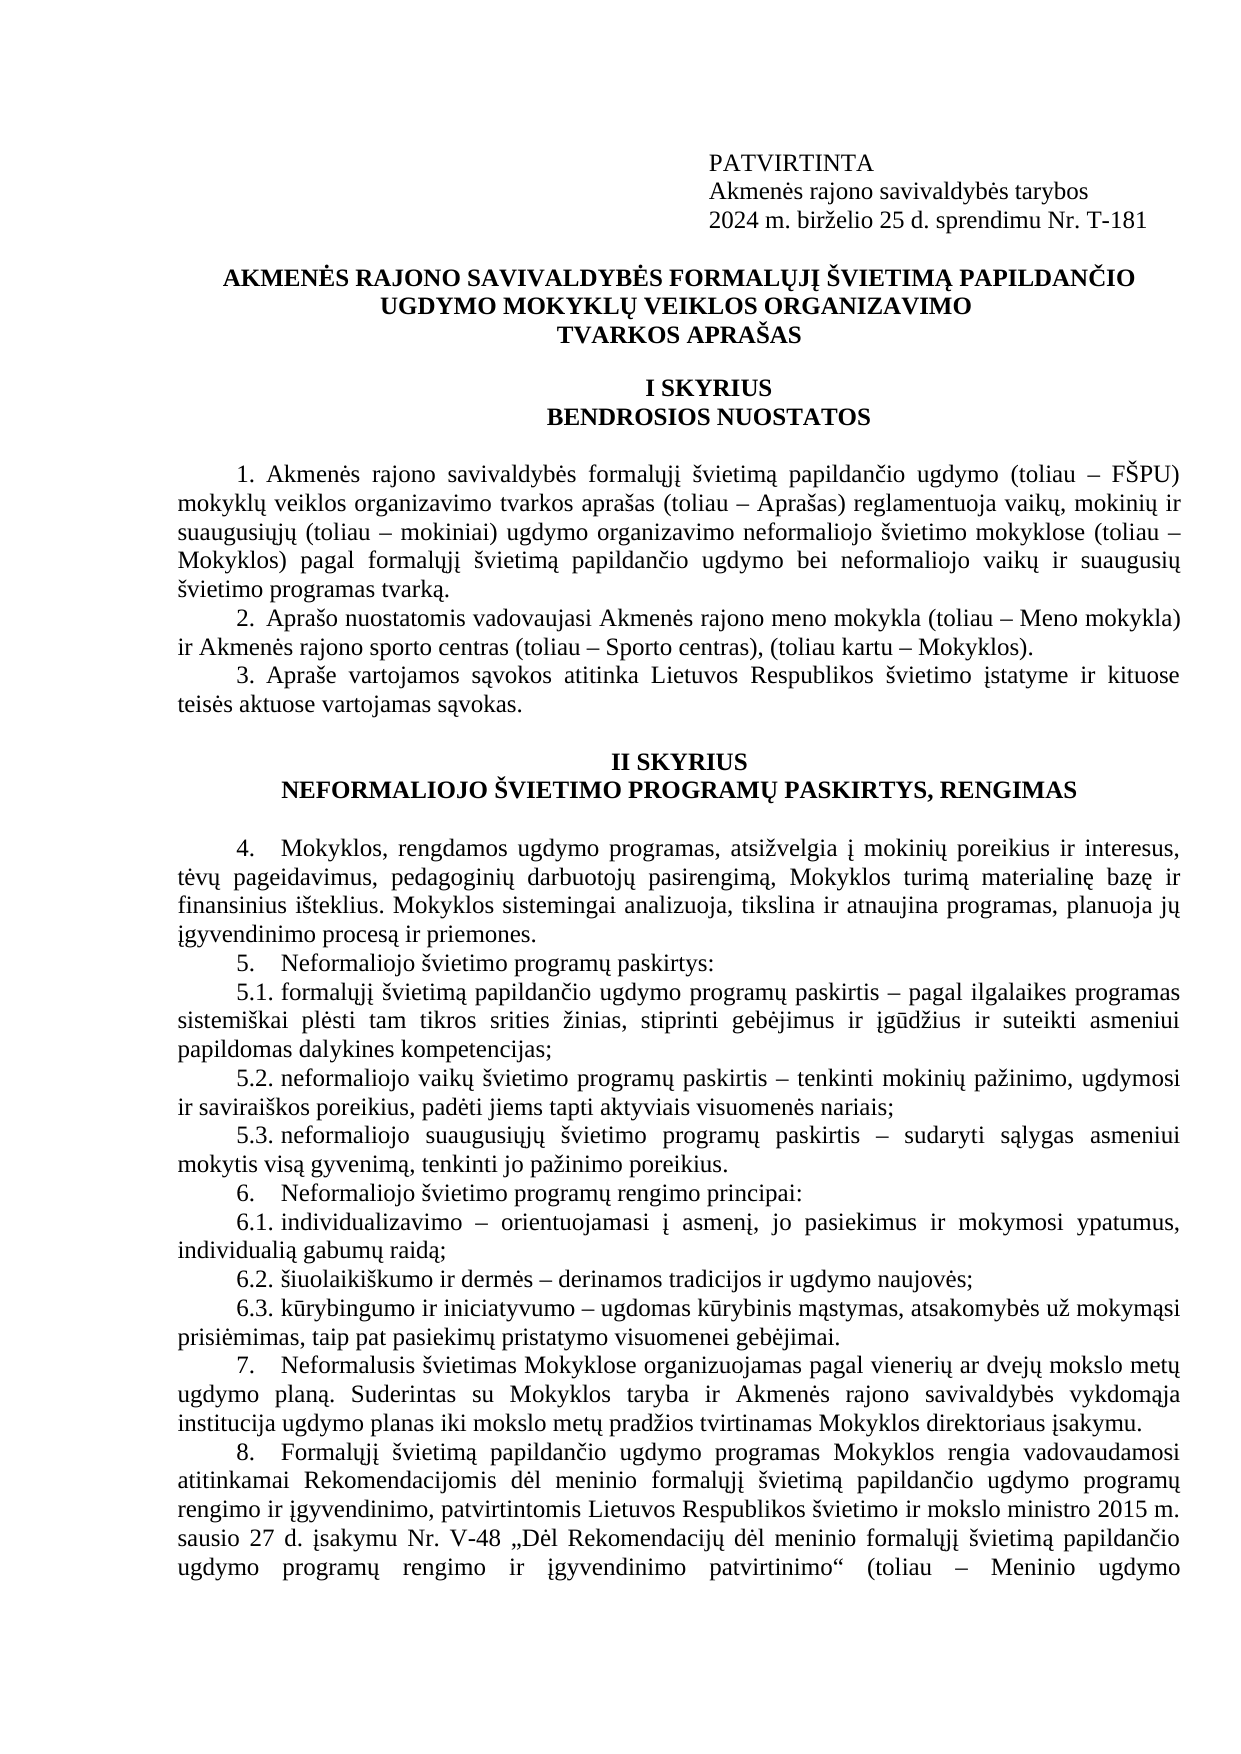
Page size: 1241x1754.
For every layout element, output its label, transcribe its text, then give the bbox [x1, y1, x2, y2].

text NEFORMALIOJO ŠVIETIMO PROGRAMŲ PASKIRTYS, RENGIMAS [177, 775, 1181, 804]
text 4. Mokyklos, rengdamos ugdymo programas, atsižvelgia į mokinių poreikius ir interesus, tėvų pageidavimus, pedagoginių darbuotojų pasirengimą, Mokyklos turimą materialinę bazę ir finansinius išteklius. Mokyklos sistemingai analizuoja, tikslina ir atnaujina programas, planuoja jų įgyvendinimo procesą ir priemones. [177, 833, 1181, 948]
text 7. Neformalusis švietimas Mokyklose organizuojamas pagal vienerių ar dvejų mokslo metų ugdymo planą. Suderintas su Mokyklos taryba ir Akmenės rajono savivaldybės vykdomąja institucija ugdymo planas iki mokslo metų pradžios tvirtinamas Mokyklos direktoriaus įsakymu. [177, 1350, 1181, 1437]
text 1. Akmenės rajono savivaldybės formalųjį švietimą papildančio ugdymo (toliau – FŠPU) mokyklų veiklos organizavimo tvarkos aprašas (toliau – Aprašas) reglamentuoja vaikų, mokinių ir suaugusiųjų (toliau – mokiniai) ugdymo organizavimo neformaliojo švietimo mokyklose (toliau – Mokyklos) pagal formalųjį švietimą papildančio ugdymo bei neformaliojo vaikų ir suaugusių švietimo programas tvarką. [177, 459, 1181, 603]
text PATVIRTINTA [177, 148, 1181, 176]
text 5.2. neformaliojo vaikų švietimo programų paskirtis – tenkinti mokinių pažinimo, ugdymosi ir saviraiškos poreikius, padėti jiems tapti aktyviais visuomenės nariais; [177, 1063, 1181, 1120]
text BENDROSIOS NUOSTATOS [177, 402, 1181, 430]
text 2024 m. birželio 25 d. sprendimu Nr. T-181 [177, 205, 1181, 234]
text 6.2. šiuolaikiškumo ir dermės – derinamos tradicijos ir ugdymo naujovės; [177, 1264, 1181, 1293]
text II SKYRIUS [177, 747, 1181, 775]
text Akmenės rajono savivaldybės tarybos [177, 176, 1181, 205]
text 5.3. neformaliojo suaugusiųjų švietimo programų paskirtis – sudaryti sąlygas asmeniui mokytis visą gyvenimą, tenkinti jo pažinimo poreikius. [177, 1120, 1181, 1178]
text 5.1. formalųjį švietimą papildančio ugdymo programų paskirtis – pagal ilgalaikes programas sistemiškai plėsti tam tikros srities žinias, stiprinti gebėjimus ir įgūdžius ir suteikti asmeniui papildomas dalykines kompetencijas; [177, 977, 1181, 1063]
text I SKYRIUS [177, 373, 1181, 402]
text 5. Neformaliojo švietimo programų paskirtys: [177, 948, 1181, 977]
text TVARKOS APRAŠAS [177, 320, 1181, 349]
text 6.1. individualizavimo – orientuojamasi į asmenį, jo pasiekimus ir mokymosi ypatumus, individualią gabumų raidą; [177, 1207, 1181, 1264]
text 6.3. kūrybingumo ir iniciatyvumo – ugdomas kūrybinis mąstymas, atsakomybės už mokymąsi prisiėmimas, taip pat pasiekimų pristatymo visuomenei gebėjimai. [177, 1293, 1181, 1350]
text AKMENĖS RAJONO SAVIVALDYBĖS FORMALŲJĮ ŠVIETIMĄ PAPILDANČIO UGDYMO MOKYKLŲ VEIKLOS ORGANIZAVIMO [177, 263, 1181, 320]
text 8. Formalųjį švietimą papildančio ugdymo programas Mokyklos rengia vadovaudamosi atitinkamai Rekomendacijomis dėl meninio formalųjį švietimą papildančio ugdymo programų rengimo ir įgyvendinimo, patvirtintomis Lietuvos Respublikos švietimo ir mokslo ministro 2015 m. sausio 27 d. įsakymu Nr. V-48 „Dėl Rekomendacijų dėl meninio formalųjį švietimą papildančio ugdymo programų rengimo ir įgyvendinimo patvirtinimo“ (toliau – Meninio ugdymo [177, 1437, 1181, 1580]
text 2. Aprašo nuostatomis vadovaujasi Akmenės rajono meno mokykla (toliau – Meno mokykla) ir Akmenės rajono sporto centras (toliau – Sporto centras), (toliau kartu – Mokyklos). [177, 603, 1181, 660]
text 6. Neformaliojo švietimo programų rengimo principai: [177, 1178, 1181, 1207]
text 3. Apraše vartojamos sąvokos atitinka Lietuvos Respublikos švietimo įstatyme ir kituose teisės aktuose vartojamas sąvokas. [177, 660, 1181, 718]
